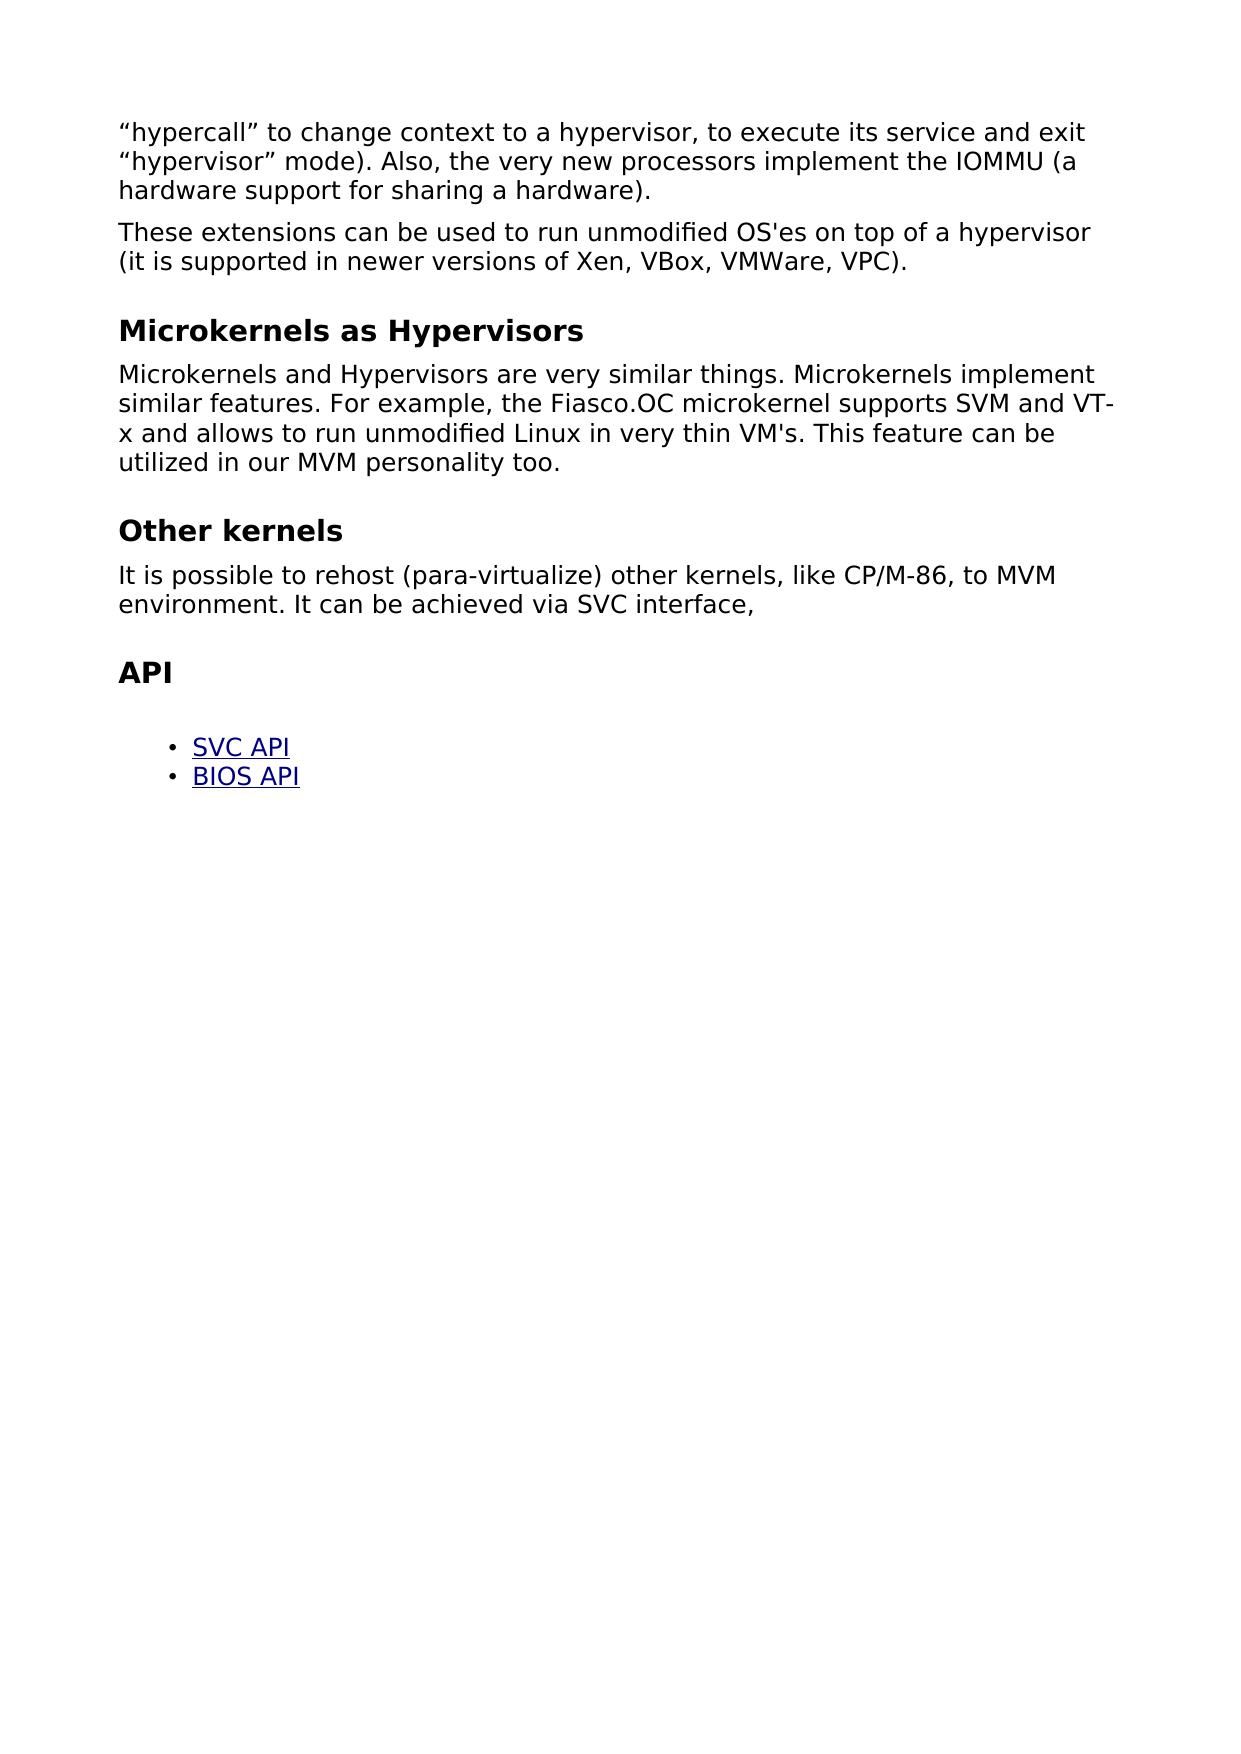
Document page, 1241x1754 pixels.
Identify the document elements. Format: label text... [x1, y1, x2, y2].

subtitle Microkernels as Hypervisors [118, 314, 1122, 348]
text These extensions can be used to run unmodified OS'es on top of a hypervisor (it is supported in newer versions of Xen, VBox, VMWare, VPC). [118, 218, 1122, 276]
list BIOS API [177, 762, 1122, 791]
text Microkernels and Hypervisors are very similar things. Microkernels implement similar features. For example, the Fiasco.OC microkernel supports SVM and VT-x and allows to run unmodified Linux in very thin VM's. This feature can be utilized in our MVM personality too. [118, 360, 1122, 477]
text It is possible to rehost (para-virtualize) other kernels, like CP/M-86, to MVM environment. It can be achieved via SVC interface, [118, 561, 1122, 619]
subtitle API [118, 657, 1122, 691]
list SVC API [177, 733, 1122, 762]
subtitle Other kernels [118, 514, 1122, 548]
text “hypercall” to change context to a hypervisor, to execute its service and exit “hypervisor” mode). Also, the very new processors implement the IOMMU (a hardware support for sharing a hardware). [118, 118, 1122, 206]
